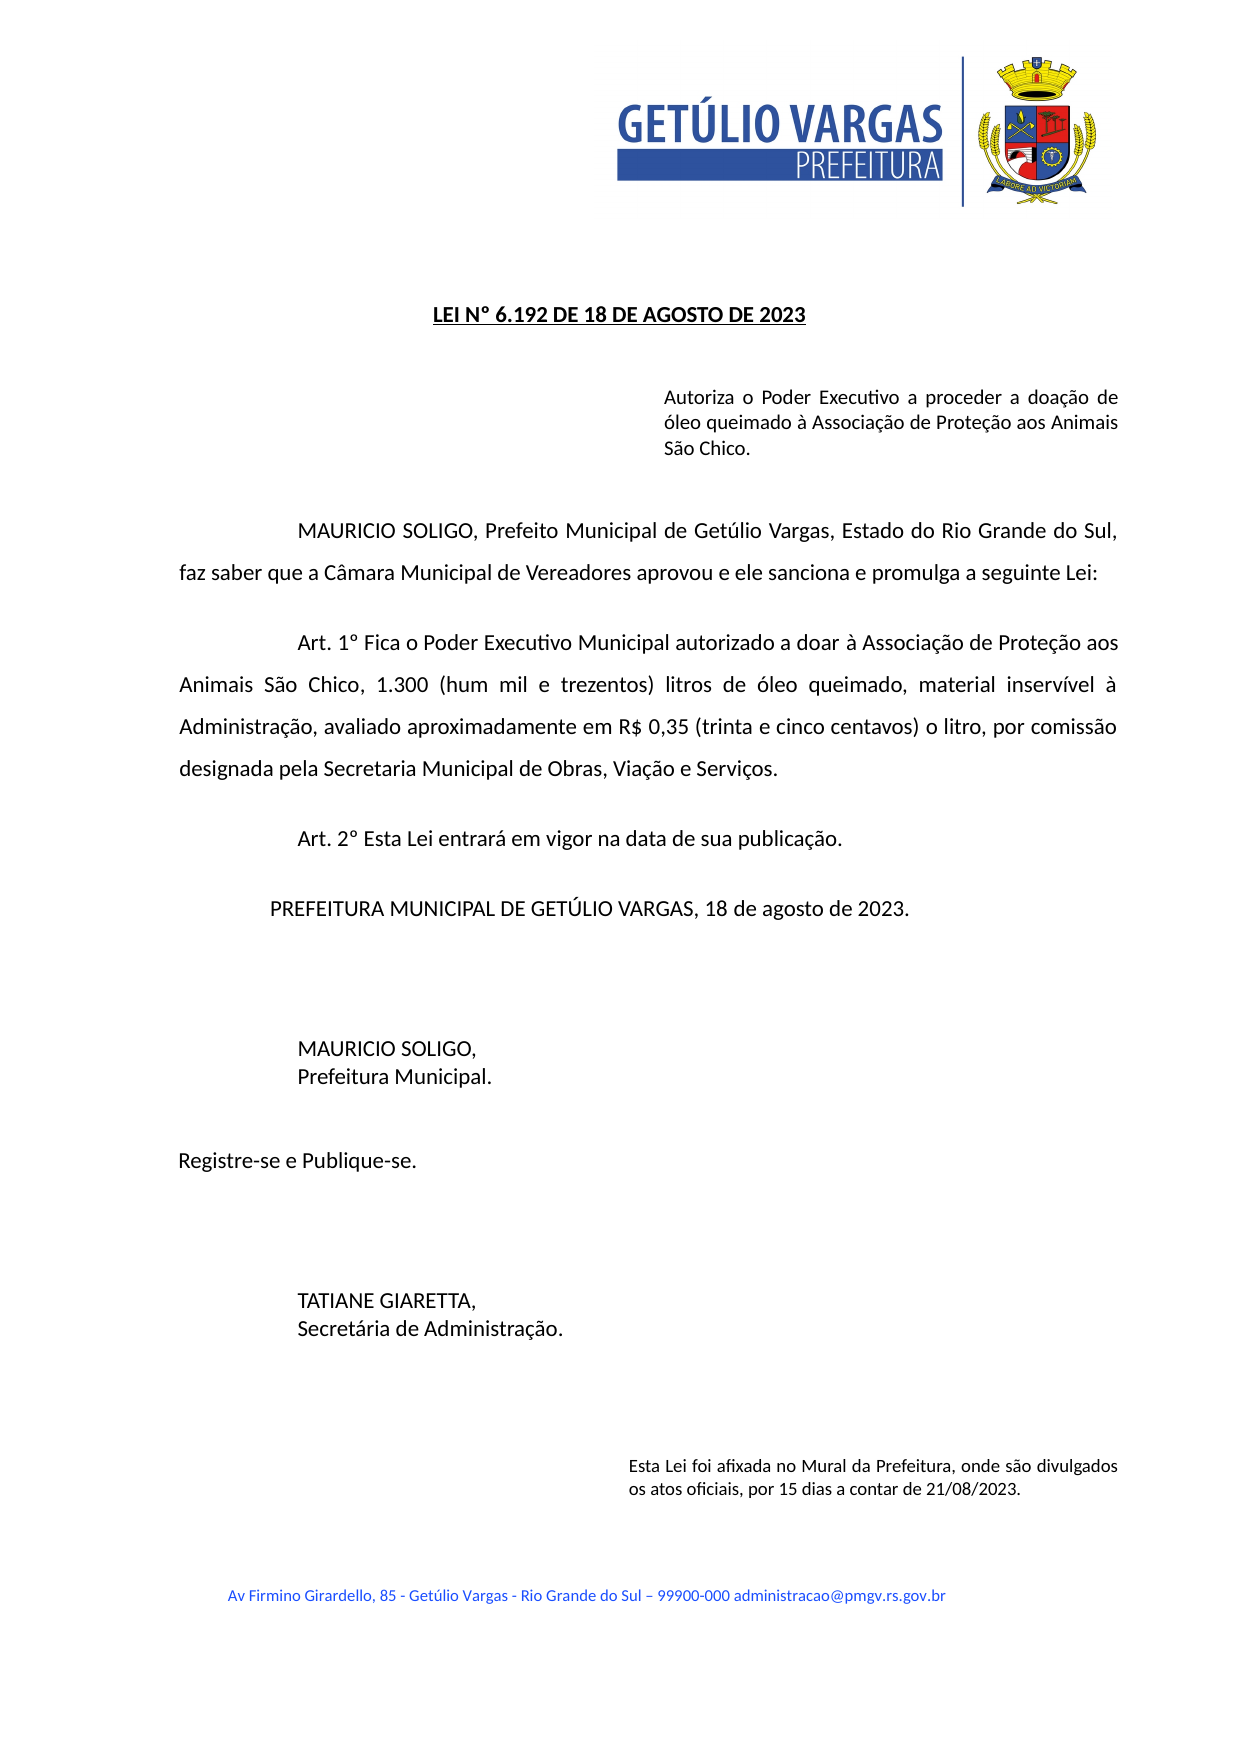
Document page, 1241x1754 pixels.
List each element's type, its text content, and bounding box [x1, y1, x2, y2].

text LEI Nº 6.192 DE 18 DE AGOSTO DE 2023 [120, 300, 1119, 328]
text Art. 2º Esta Lei entrará em vigor na data de sua publicação. [179, 824, 1119, 852]
text Art. 1º Fica o Poder Executivo Municipal autorizado a doar à Associação de Proteção aos Animais São Chico, 1.300 (hum mil e trezentos) litros de óleo queimado, material inservível à Administração, avaliado aproximadamente em R$ 0,35 (trinta e cinco centavos) o litro, por comissão designada pela Secretaria Municipal de Obras, Viação e Serviços. [179, 628, 1119, 782]
text Esta Lei foi afixada no Mural da Prefeitura, onde são divulgados os atos oficiais, por 15 dias a contar de 21/08/2023. [629, 1454, 1119, 1500]
text TATIANE GIARETTA, [179, 1286, 1119, 1314]
text Secretária de Administração. [179, 1314, 1119, 1342]
text Registre-se e Publique-se. [178, 1146, 1119, 1174]
text MAURICIO SOLIGO, Prefeito Municipal de Getúlio Vargas, Estado do Rio Grande do Sul, faz saber que a Câmara Municipal de Vereadores aprovou e ele sanciona e promulga a seguinte Lei: [179, 516, 1119, 586]
text Autoriza o Poder Executivo a proceder a doação de óleo queimado à Associação de Proteção aos Animais São Chico. [664, 384, 1119, 460]
text PREFEITURA MUNICIPAL DE GETÚLIO VARGAS, 18 de agosto de 2023. [61, 866, 1119, 922]
text Prefeitura Municipal. [179, 1062, 1119, 1090]
text MAURICIO SOLIGO, [179, 1034, 1119, 1062]
